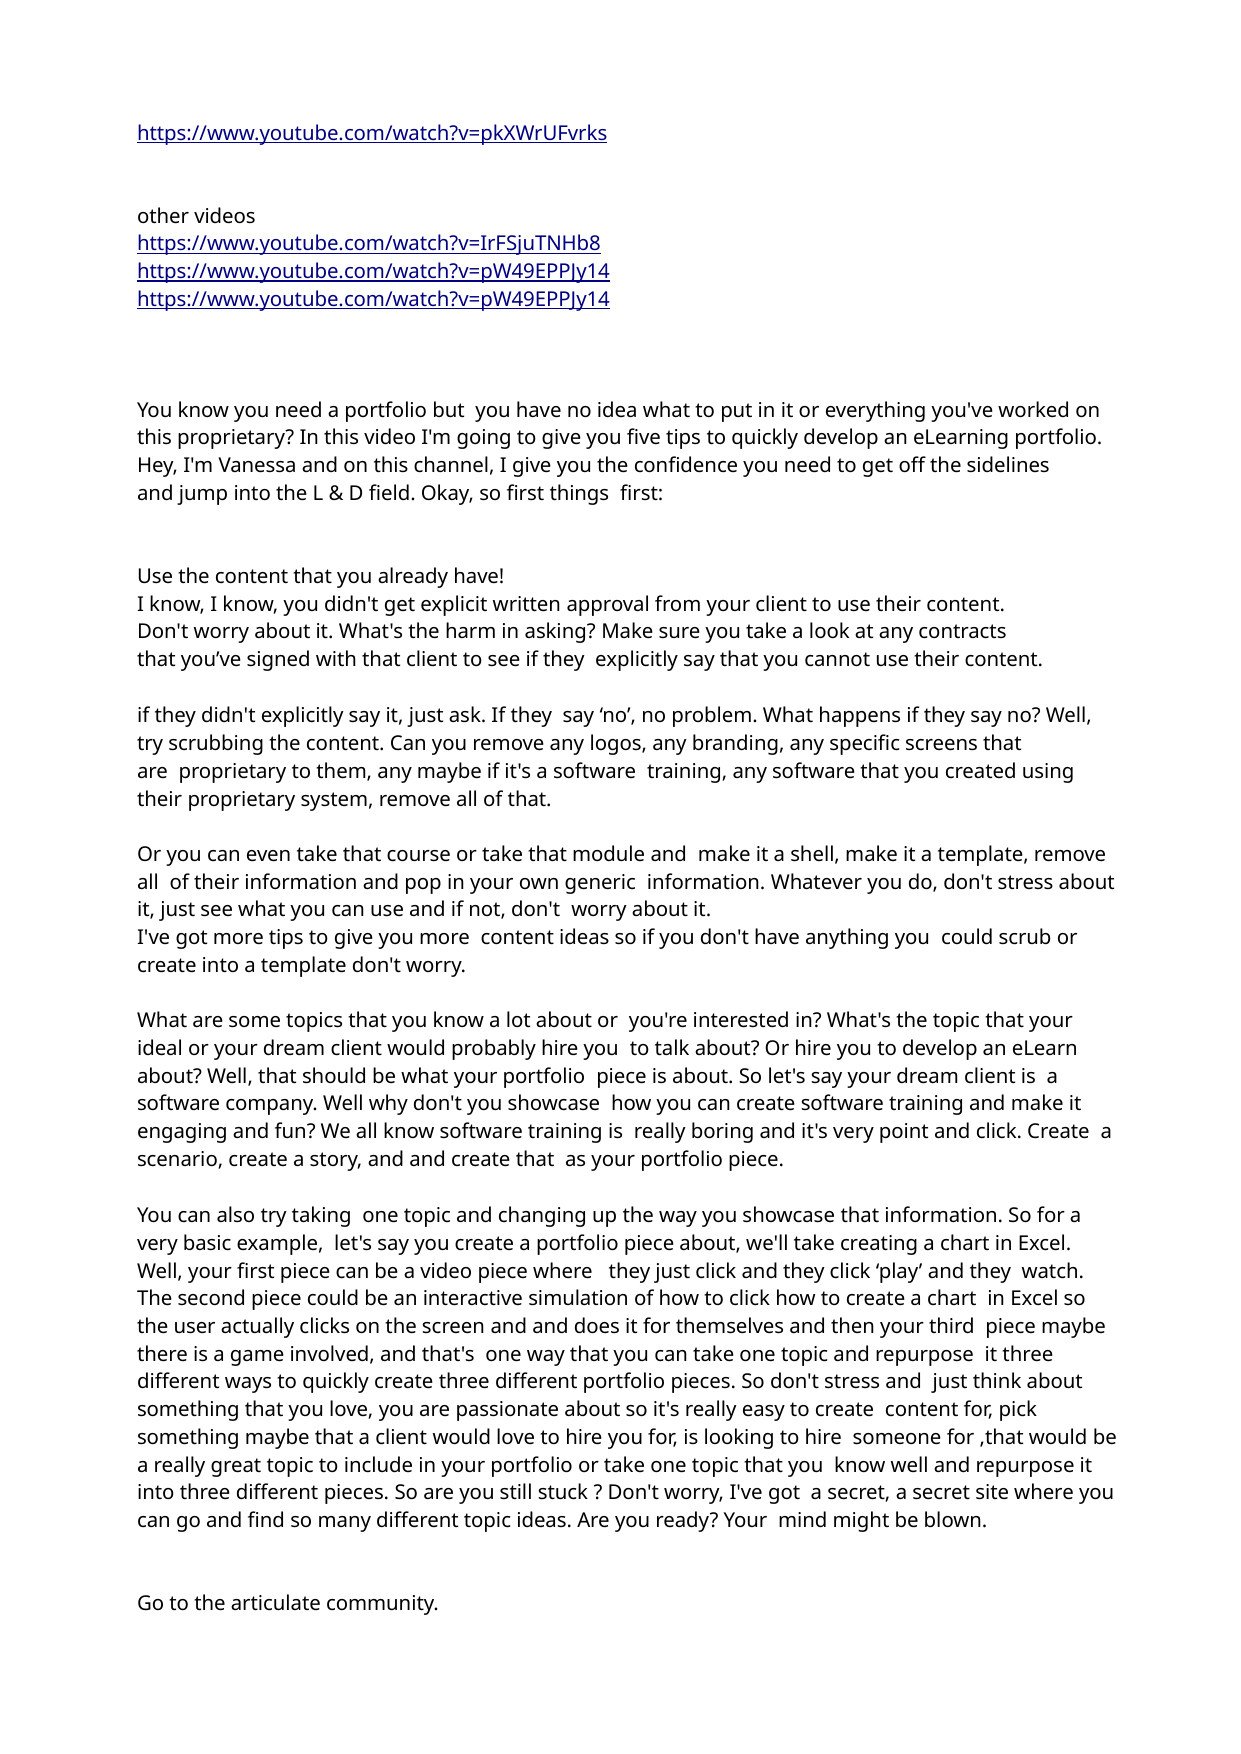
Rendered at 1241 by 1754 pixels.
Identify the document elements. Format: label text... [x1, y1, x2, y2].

text You know you need a portfolio but you have no idea what to put in it or everything you've worked on this proprietary? In this video I'm going to give you five tips to quickly develop an eLearning portfolio. [137, 395, 1122, 451]
text I know, I know, you didn't get explicit written approval from your client to use their content. [137, 589, 1122, 617]
text Go to the articulate community. [137, 1589, 1122, 1616]
text if they didn't explicitly say it, just ask. If they say ‘no’, no problem. What happens if they say no? Well, try scrubbing the content. Can you remove any logos, any branding, any specific screens that are proprietary to them, any maybe if it's a software training, any software that you created using their proprietary system, remove all of that. [137, 701, 1122, 812]
text https://www.youtube.com/watch?v=IrFSjuTNHb8 [137, 229, 1122, 257]
text https://www.youtube.com/watch?v=pW49EPPJy14 [137, 257, 1122, 284]
text https://www.youtube.com/watch?v=pkXWrUFvrks [137, 118, 1122, 146]
text Or you can even take that course or take that module and make it a shell, make it a template, remove all of their information and pop in your own generic information. Whatever you do, don't stress about it, just see what you can use and if not, don't worry about it. [137, 839, 1122, 923]
text Don't worry about it. What's the harm in asking? Make sure you take a look at any contracts [137, 617, 1122, 644]
text other videos [137, 201, 1122, 229]
text that you’ve signed with that client to see if they explicitly say that you cannot use their content. [137, 644, 1122, 672]
text What are some topics that you know a lot about or you're interested in? What's the topic that your ideal or your dream client would probably hire you to talk about? Or hire you to develop an eLearn about? Well, that should be what your portfolio piece is about. So let's say your dream client is a software company. Well why don't you showcase how you can create software training and make it engaging and fun? We all know software training is really boring and it's very point and click. Create a scenario, create a story, and and create that as your portfolio piece. [137, 1006, 1122, 1172]
text Use the content that you already have! [137, 561, 1122, 589]
text You can also try taking one topic and changing up the way you showcase that information. So for a very basic example, let's say you create a portfolio piece about, we'll take creating a chart in Excel. Well, your first piece can be a video piece where they just click and they click ‘play’ and they watch. The second piece could be an interactive simulation of how to click how to create a chart in Excel so the user actually clicks on the screen and and does it for themselves and then your third piece maybe there is a game involved, and that's one way that you can take one topic and repurpose it three different ways to quickly create three different portfolio pieces. So don't stress and just think about something that you love, you are passionate about so it's really easy to create content for, pick something maybe that a client would love to hire you for, is looking to hire someone for ,that would be a really great topic to include in your portfolio or take one topic that you know well and repurpose it into three different pieces. So are you still stuck ? Don't worry, I've got a secret, a secret site where you can go and find so many different topic ideas. Are you ready? Your mind might be blown. [137, 1201, 1122, 1533]
text I've got more tips to give you more content ideas so if you don't have anything you could scrub or create into a template don't worry. [137, 923, 1122, 978]
text https://www.youtube.com/watch?v=pW49EPPJy14 [137, 284, 1122, 312]
text Hey, I'm Vanessa and on this channel, I give you the confidence you need to get off the sidelines and jump into the L & D field. Okay, so first things first: [137, 451, 1122, 506]
